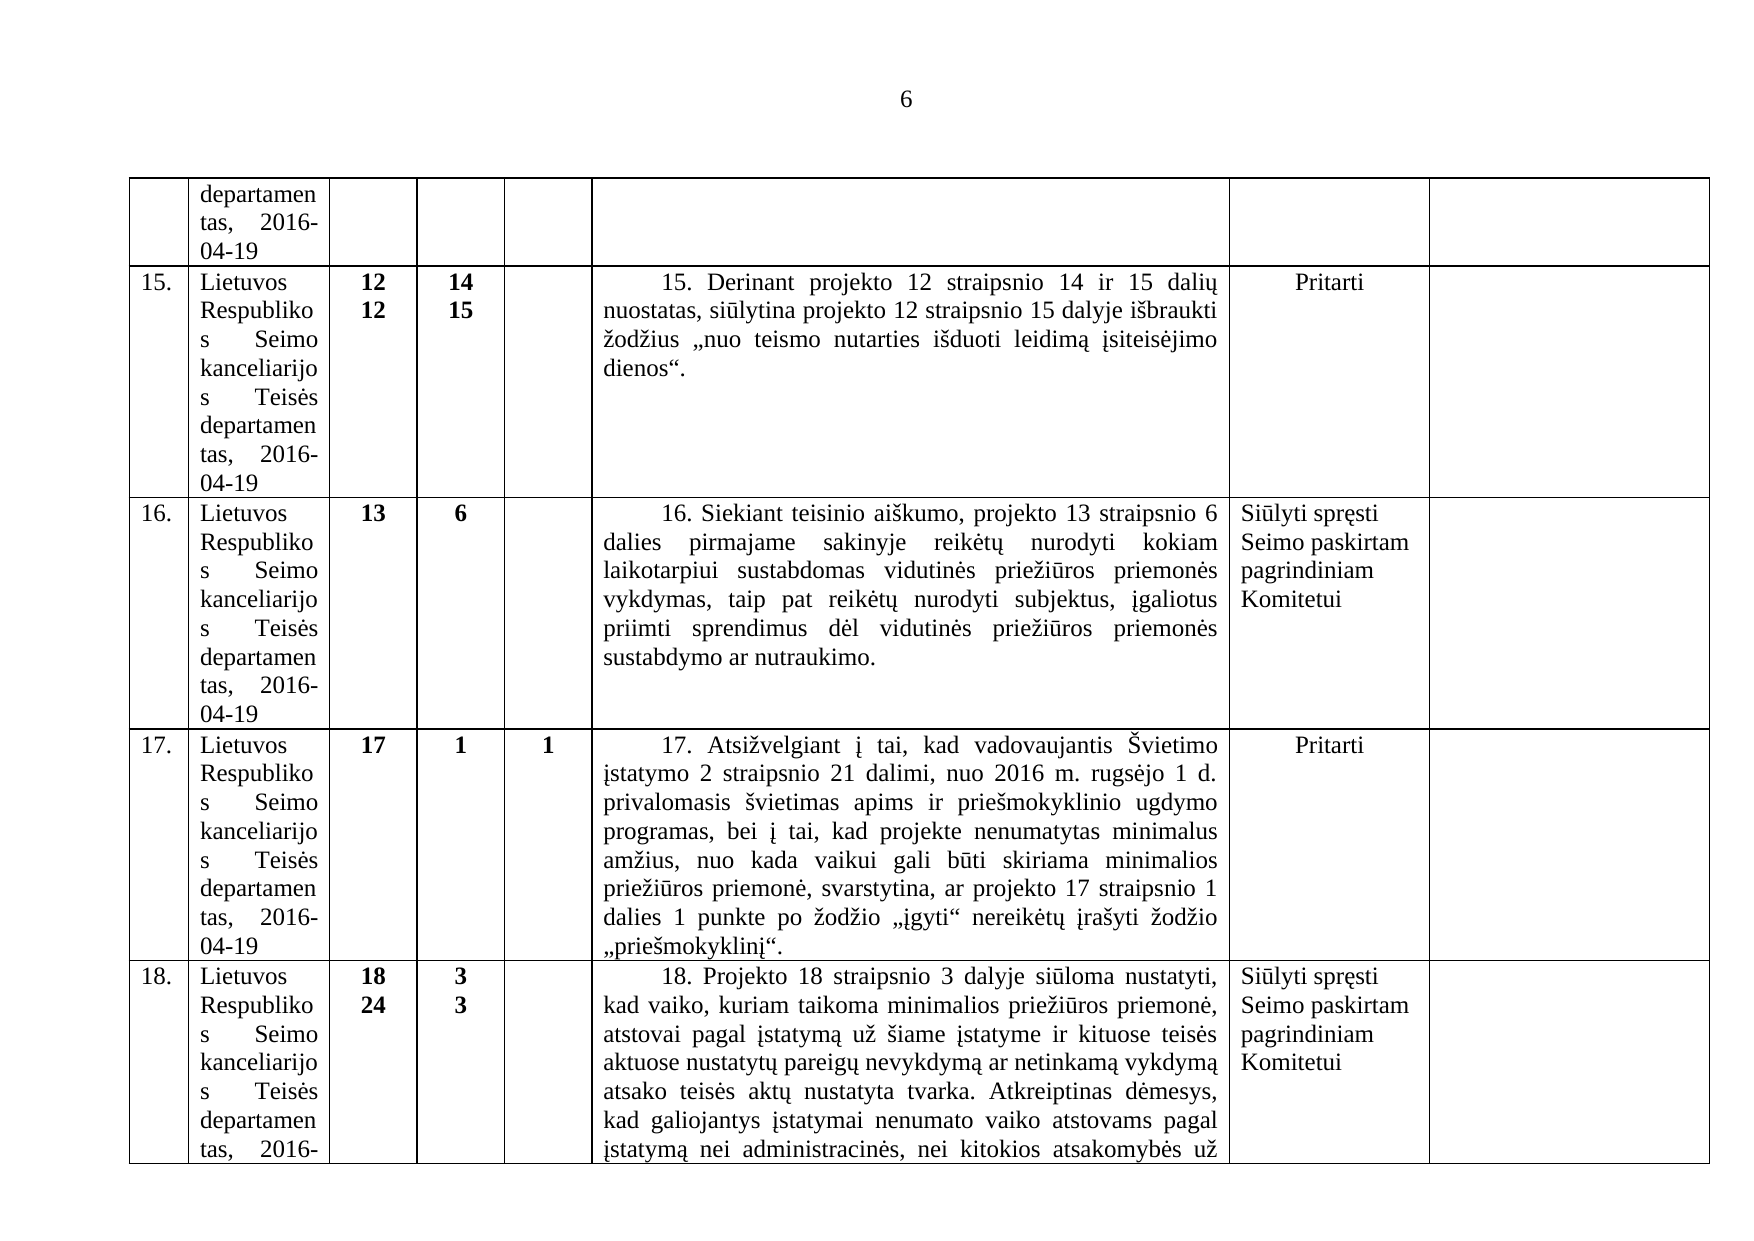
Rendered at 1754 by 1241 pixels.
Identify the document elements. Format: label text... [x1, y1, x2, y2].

table_cell 15. Derinant projekto 12 straipsnio 14 ir 15 dalių nuostatas, siūlytina projekto 12 straipsnio 15 dalyje išbraukti žodžius „nuo teismo nutarties išduoti leidimą įsiteisėjimo dienos“. [593, 267, 1229, 497]
table_cell 17. [130, 730, 188, 960]
table_cell 1 [505, 730, 591, 960]
table_cell [505, 498, 591, 728]
table_cell 12 12 [330, 267, 416, 497]
table_cell [130, 179, 188, 265]
table_cell Lietuvos Respublikos Seimo kanceliarijos Teisės departamentas, 2016-04-19 [189, 498, 329, 728]
table_cell Lietuvos Respublikos Seimo kanceliarijos Teisės departamentas, 2016-04-19 [189, 267, 329, 497]
table_cell [505, 961, 591, 1162]
table_cell [593, 179, 1229, 265]
table_cell 18. Projekto 18 straipsnio 3 dalyje siūloma nustatyti, kad vaiko, kuriam taikoma minimalios priežiūros priemonė, atstovai pagal įstatymą už šiame įstatyme ir kituose teisės aktuose nustatytų pareigų nevykdymą ar netinkamą vykdymą atsako teisės aktų nustatyta tvarka. Atkreiptinas dėmesys, kad galiojantys įstatymai nenumato vaiko atstovams pagal įstatymą nei administracinės, nei kitokios atsakomybės už [593, 961, 1229, 1162]
table_cell 17. Atsižvelgiant į tai, kad vadovaujantis Švietimo įstatymo 2 straipsnio 21 dalimi, nuo 2016 m. rugsėjo 1 d. privalomasis švietimas apims ir priešmokyklinio ugdymo programas, bei į tai, kad projekte nenumatytas minimalus amžius, nuo kada vaikui gali būti skiriama minimalios priežiūros priemonė, svarstytina, ar projekto 17 straipsnio 1 dalies 1 punkte po žodžio „įgyti“ nereikėtų įrašyti žodžio „priešmokyklinį“. [593, 730, 1229, 960]
table_cell [330, 179, 416, 265]
table_cell [1430, 730, 1709, 960]
table_cell Lietuvos Respublikos Seimo kanceliarijos Teisės departamentas, 2016-04-19 [189, 730, 329, 960]
table_cell Siūlyti spręsti Seimo paskirtam pagrindiniam Komitetui [1230, 498, 1429, 728]
table_cell 13 [330, 498, 416, 728]
table_cell 1 [418, 730, 504, 960]
table_cell 18. [130, 961, 188, 1162]
table_cell [1430, 961, 1709, 1162]
table_cell 6 [418, 498, 504, 728]
table_cell 3 3 [418, 961, 504, 1162]
table_cell 18 24 [330, 961, 416, 1162]
table_cell [1430, 179, 1709, 265]
table_cell 15. [130, 267, 188, 497]
table_cell 16. Siekiant teisinio aiškumo, projekto 13 straipsnio 6 dalies pirmajame sakinyje reikėtų nurodyti kokiam laikotarpiui sustabdomas vidutinės priežiūros priemonės vykdymas, taip pat reikėtų nurodyti subjektus, įgaliotus priimti sprendimus dėl vidutinės priežiūros priemonės sustabdymo ar nutraukimo. [593, 498, 1229, 728]
table_cell [505, 267, 591, 497]
table_cell [505, 179, 591, 265]
table_cell [1230, 179, 1429, 265]
table_cell [1430, 498, 1709, 728]
table_cell [418, 179, 504, 265]
table_cell Siūlyti spręsti Seimo paskirtam pagrindiniam Komitetui [1230, 961, 1429, 1162]
table_cell 14 15 [418, 267, 504, 497]
table_cell [1430, 267, 1709, 497]
table_cell 16. [130, 498, 188, 728]
table_cell departamentas, 2016-04-19 [189, 179, 329, 265]
table_cell Pritarti [1230, 730, 1429, 960]
table_cell Pritarti [1230, 267, 1429, 497]
table_cell 17 [330, 730, 416, 960]
table_cell Lietuvos Respublikos Seimo kanceliarijos Teisės departamentas, 2016- [189, 961, 329, 1162]
